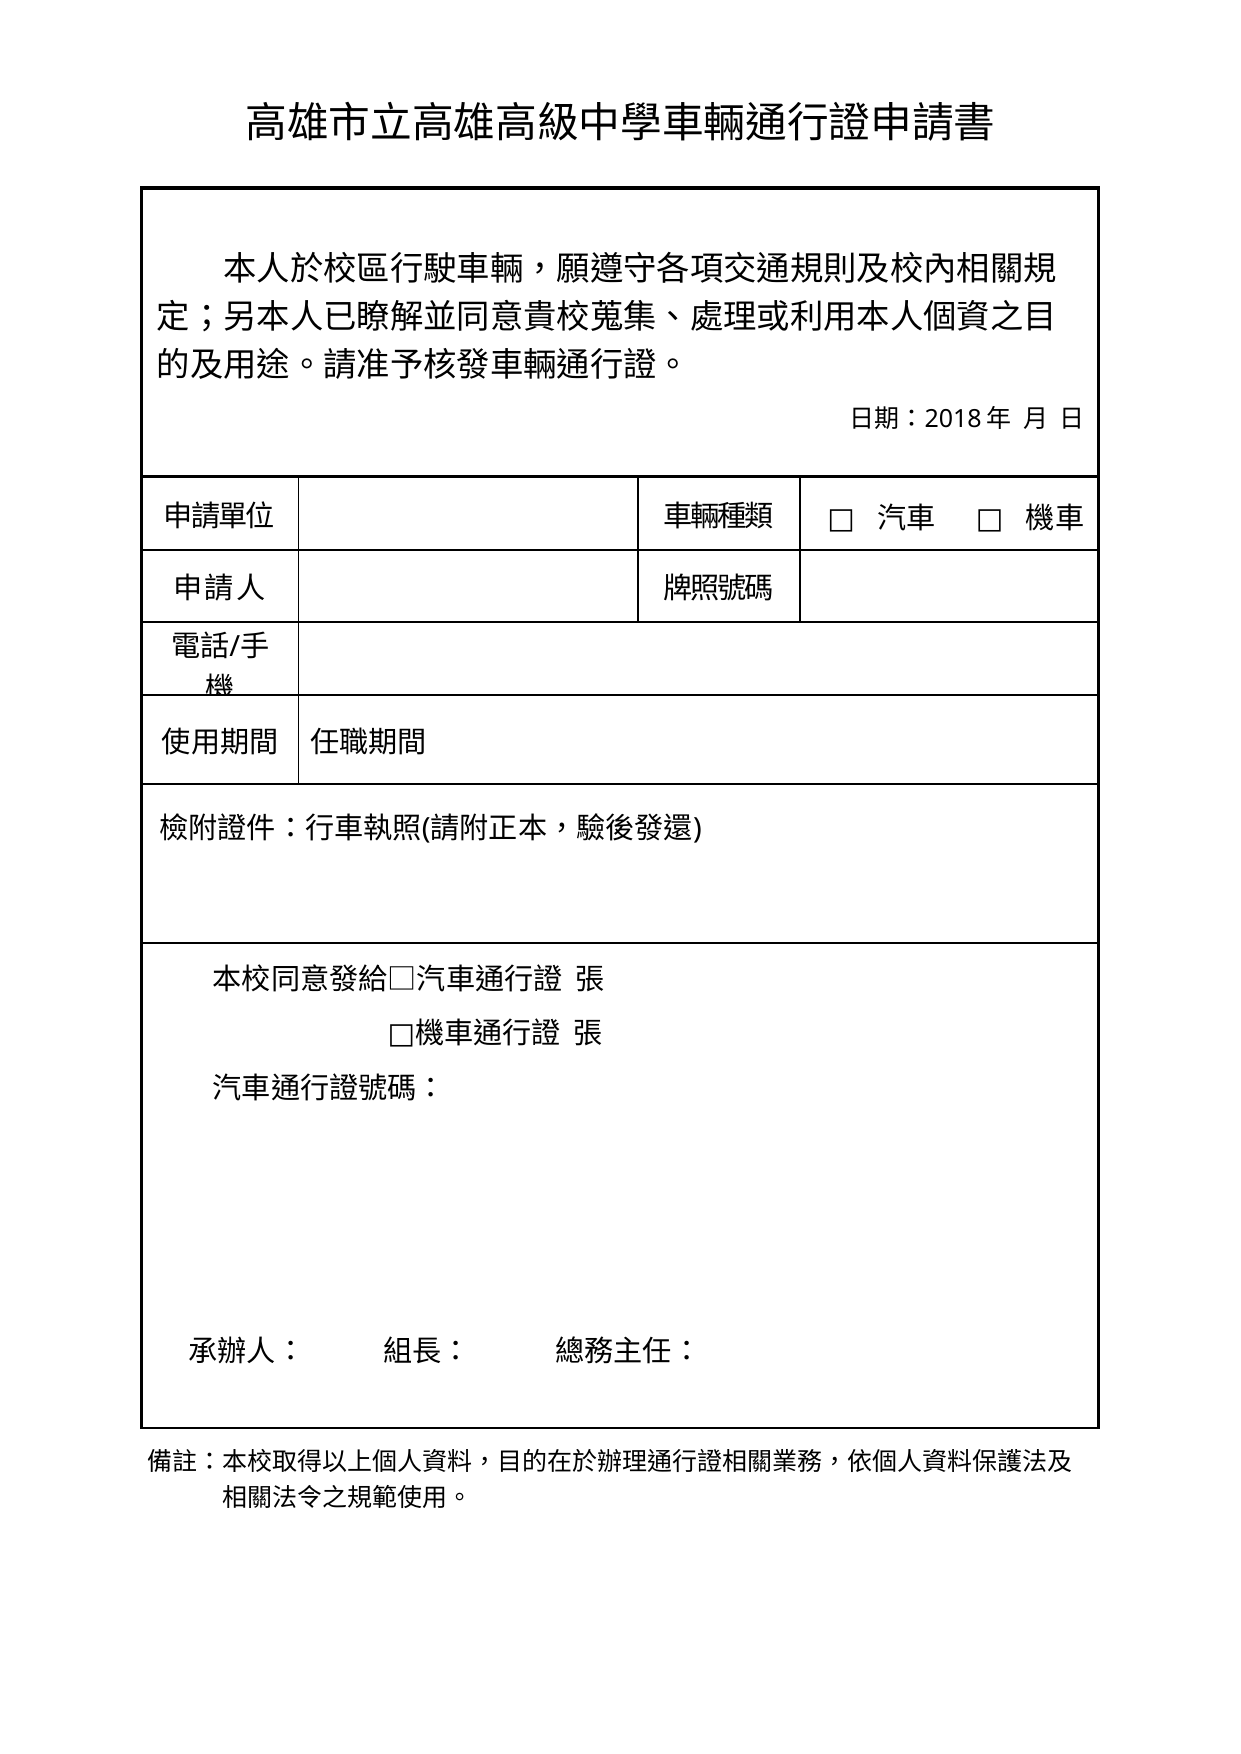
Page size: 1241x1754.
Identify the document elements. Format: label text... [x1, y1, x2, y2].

table_cell [801, 551, 1097, 621]
text 備註：本校取得以上個人資料，目的在於辦理通行證相關業務，依個人資料保護法及相關法令之規範使用。 [148, 1441, 1093, 1514]
table_header 本人於校區行駛車輛，願遵守各項交通規則及校內相關規定；另本人已瞭解並同意貴校蒐集、處理或利用本人個資之目的及用途。請准予核發車輛通行證。 日期：2018年 月 日 [143, 190, 1097, 475]
table_cell 本校同意發給□汽車通行證 張 □機車通行證 張 汽車通行證號碼： 承辦人： 組長： 總務主任： [143, 944, 1097, 1427]
table_cell 使用期間 [143, 696, 298, 783]
table_cell 電話/手機 [143, 623, 298, 694]
table_cell 檢附證件：行車執照(請附正本，驗後發還) [143, 785, 1097, 942]
table_cell 申 請 人 [143, 551, 298, 621]
table_cell 任職期間 [299, 696, 1097, 783]
table_cell [299, 478, 637, 549]
table_cell [299, 623, 1097, 694]
table_cell 車輛種類 [639, 478, 799, 549]
table_cell □ 汽車 [801, 478, 962, 549]
table_cell 申請單位 [143, 478, 298, 549]
table_cell [299, 551, 637, 621]
table_cell □ 機車 [962, 478, 1097, 549]
table_cell 牌照號碼 [639, 551, 799, 621]
text 高雄市立高雄高級中學車輛通行證申請書 [136, 89, 1104, 149]
